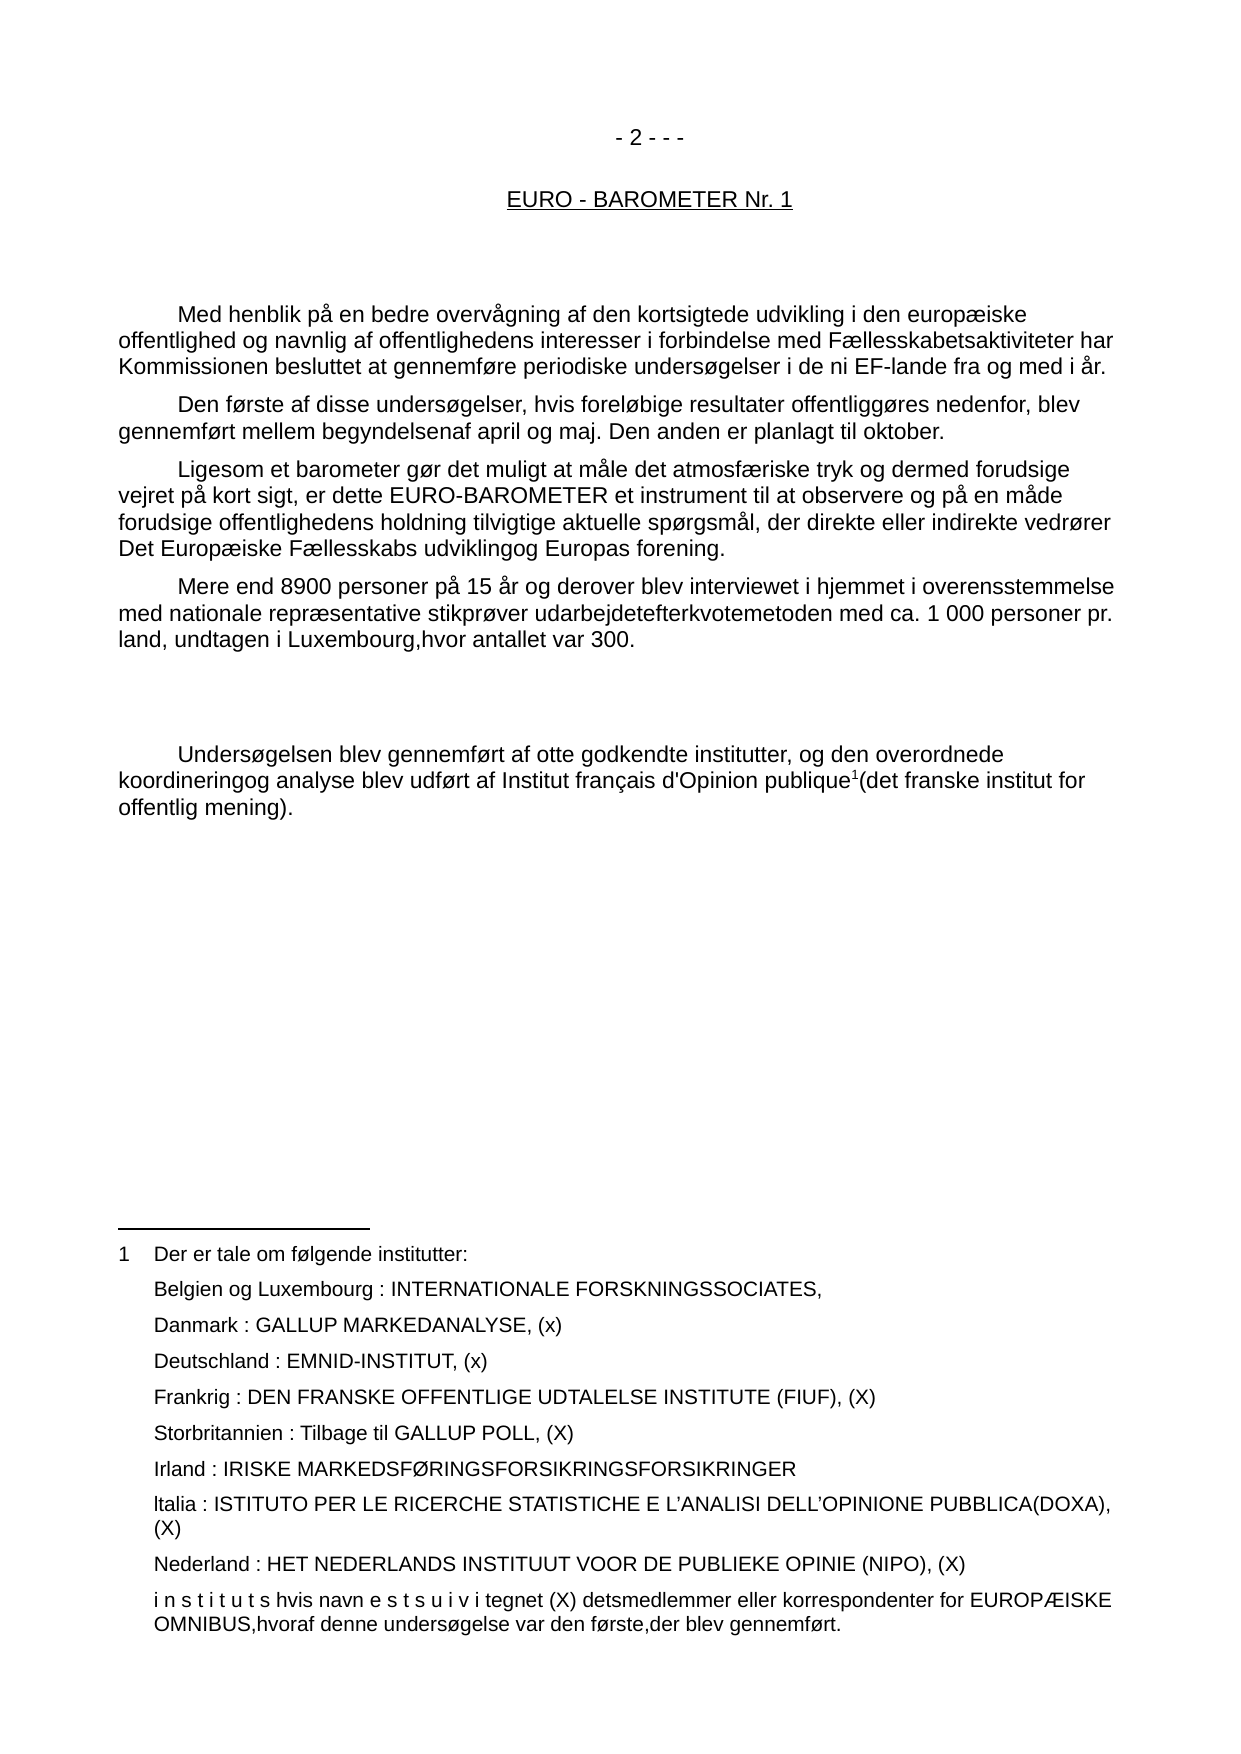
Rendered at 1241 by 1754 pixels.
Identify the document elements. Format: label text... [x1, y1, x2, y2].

text Ligesom et barometer gør det muligt at måle det atmosfæriske tryk og dermed forudsige vejret på kort sigt, er dette EURO-BAROMETER et instrument til at observere og på en måde forudsige offentlighedens holdning tilvigtige aktuelle spørgsmål, der direkte eller indirekte vedrører Det Europæiske Fællesskabs udviklingog Europas forening. [118, 456, 1122, 561]
text Irland : IRISKE MARKEDSFØRINGSFORSIKRINGSFORSIKRINGER [153, 1456, 1122, 1480]
text Belgien og Luxembourg : INTERNATIONALE FORSKNINGSSOCIATES, [153, 1277, 1122, 1301]
text Danmark : GALLUP MARKEDANALYSE, (x) [153, 1313, 1122, 1337]
text i n s t i t u t s hvis navn e s t s u i v i tegnet (X) detsmedlemmer eller korrespondenter for EUROPÆISKE OMNIBUS,hvoraf denne undersøgelse var den første,der blev gennemført. [153, 1588, 1122, 1636]
text Frankrig : DEN FRANSKE OFFENTLIGE UDTALELSE INSTITUTE (FIUF), (X) [153, 1385, 1122, 1409]
text Den første af disse undersøgelser, hvis foreløbige resultater offentliggøres nedenfor, blev gennemført mellem begyndelsenaf april og maj. Den anden er planlagt til oktober. [118, 391, 1122, 444]
text Undersøgelsen blev gennemført af otte godkendte institutter, og den overordnede koordineringog analyse blev udført af Institut français d'Opinion publique(det franske institut for offentlig mening). [118, 741, 1122, 820]
text Nederland : HET NEDERLANDS INSTITUUT VOOR DE PUBLIEKE OPINIE (NIPO), (X) [153, 1552, 1122, 1576]
text Med henblik på en bedre overvågning af den kortsigtede udvikling i den europæiske offentlighed og navnlig af offentlighedens interesser i forbindelse med Fællesskabetsaktiviteter har Kommissionen besluttet at gennemføre periodiske undersøgelser i de ni EF-lande fra og med i år. [118, 301, 1122, 379]
text ltalia : ISTITUTO PER LE RICERCHE STATISTICHE E L’ANALISI DELL’OPINIONE PUBBLICA(DOXA), (X) [153, 1492, 1122, 1540]
text Der er tale om følgende institutter: [118, 1241, 1122, 1265]
text Mere end 8900 personer på 15 år og derover blev interviewet i hjemmet i overensstemmelse med nationale repræsentative stikprøver udarbejdetefterkvotemetoden med ca. 1 000 personer pr. land, undtagen i Luxembourg,hvor antallet var 300. [118, 573, 1122, 652]
text Storbritannien : Tilbage til GALLUP POLL, (X) [153, 1421, 1122, 1444]
text Deutschland : EMNID-INSTITUT, (x) [153, 1349, 1122, 1373]
text EURO - BAROMETER Nr. 1 [118, 186, 1122, 212]
